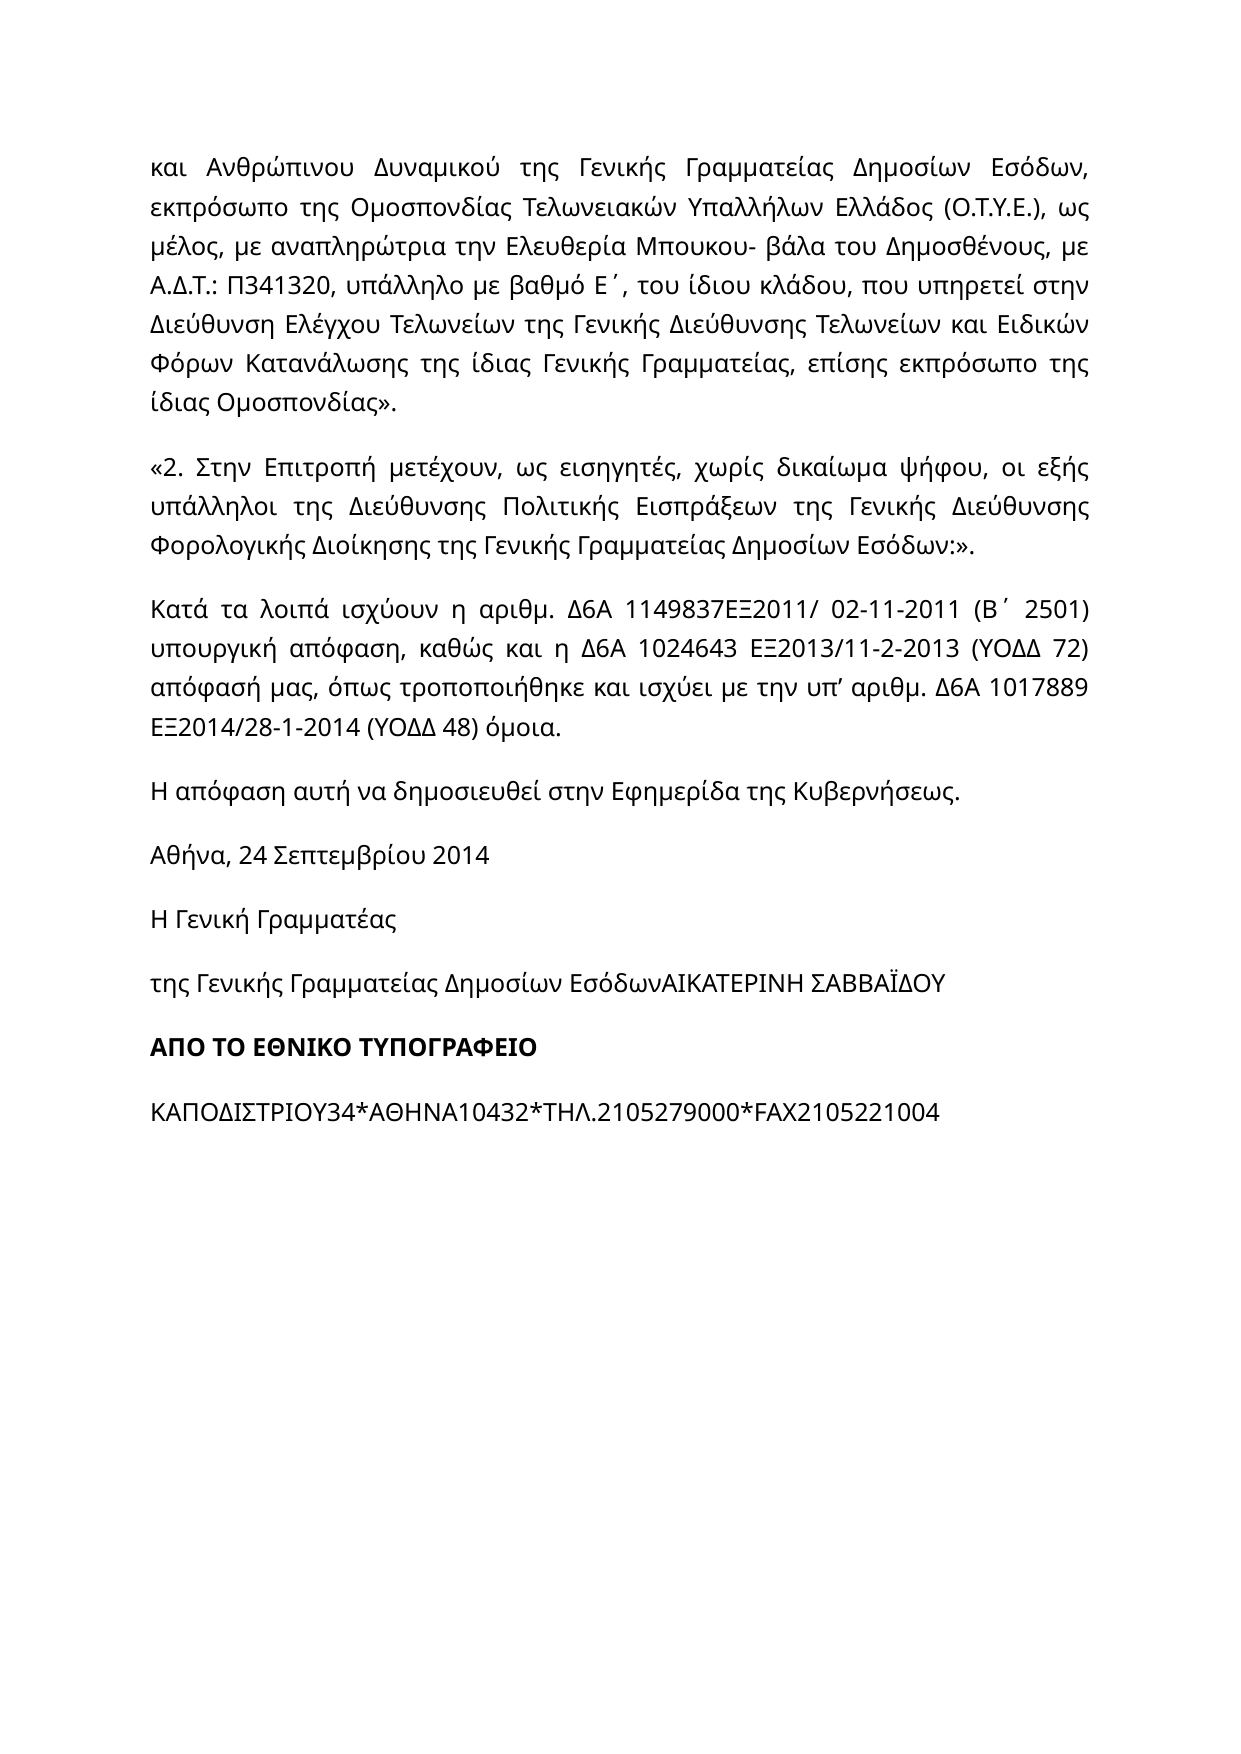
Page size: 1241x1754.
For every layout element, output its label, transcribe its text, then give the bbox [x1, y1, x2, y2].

text ΚΑΠΟΔΙΣΤΡΙΟΥ34*ΑΘΗΝΑ10432*ΤΗΛ.2105279000*FAX2105221004 [150, 1094, 1090, 1128]
text Η απόφαση αυτή να δημοσιευθεί στην Εφημερίδα της Κυβερνήσεως. [150, 773, 1090, 807]
text Αθήνα, 24 Σεπτεμβρίου 2014 [150, 837, 1090, 872]
text Κατά τα λοιπά ισχύουν η αριθμ. Δ6Α 1149837ΕΞ2011/ 02-11-2011 (Β΄ 2501) υπουργική απόφαση, καθώς και η Δ6Α 1024643 ΕΞ2013/11-2-2013 (ΥΟΔΔ 72) απόφασή μας, όπως τροποποιήθηκε και ισχύει με την υπ’ αριθμ. Δ6Α 1017889 ΕΞ2014/28-1-2014 (ΥΟΔΔ 48) όμοια. [150, 592, 1090, 743]
text Η Γενική Γραμματέας [150, 902, 1090, 936]
text «2. Στην Επιτροπή μετέχουν, ως εισηγητές, χωρίς δικαίωμα ψήφου, οι εξής υπάλληλοι της Διεύθυνσης Πολιτικής Εισπράξεων της Γενικής Διεύθυνσης Φορολογικής Διοίκησης της Γενικής Γραμματείας Δημοσίων Εσόδων:». [150, 449, 1090, 562]
text ΑΠΟ ΤΟ ΕΘΝΙΚΟ ΤΥΠΟΓΡΑΦΕΙΟ [150, 1030, 1090, 1064]
text και Ανθρώπινου Δυναμικού της Γενικής Γραμματείας Δημοσίων Εσόδων, εκπρόσωπο της Ομοσπονδίας Τελωνειακών Υπαλλήλων Ελλάδος (Ο.Τ.Υ.Ε.), ως μέλος, με αναπληρώτρια την Ελευθερία Μπουκου- βάλα του Δημοσθένους, με Α.Δ.Τ.: Π341320, υπάλληλο με βαθμό Ε΄, του ίδιου κλάδου, που υπηρετεί στην Διεύθυνση Ελέγχου Τελωνείων της Γενικής Διεύθυνσης Τελωνείων και Ειδικών Φόρων Κατανάλωσης της ίδιας Γενικής Γραμματείας, επίσης εκπρόσωπο της ίδιας Ομοσπονδίας». [150, 150, 1090, 419]
text της Γενικής Γραμματείας Δημοσίων ΕσόδωνΑΙΚΑΤΕΡΙΝΗ ΣΑΒΒΑΪΔΟΥ [150, 966, 1090, 1000]
